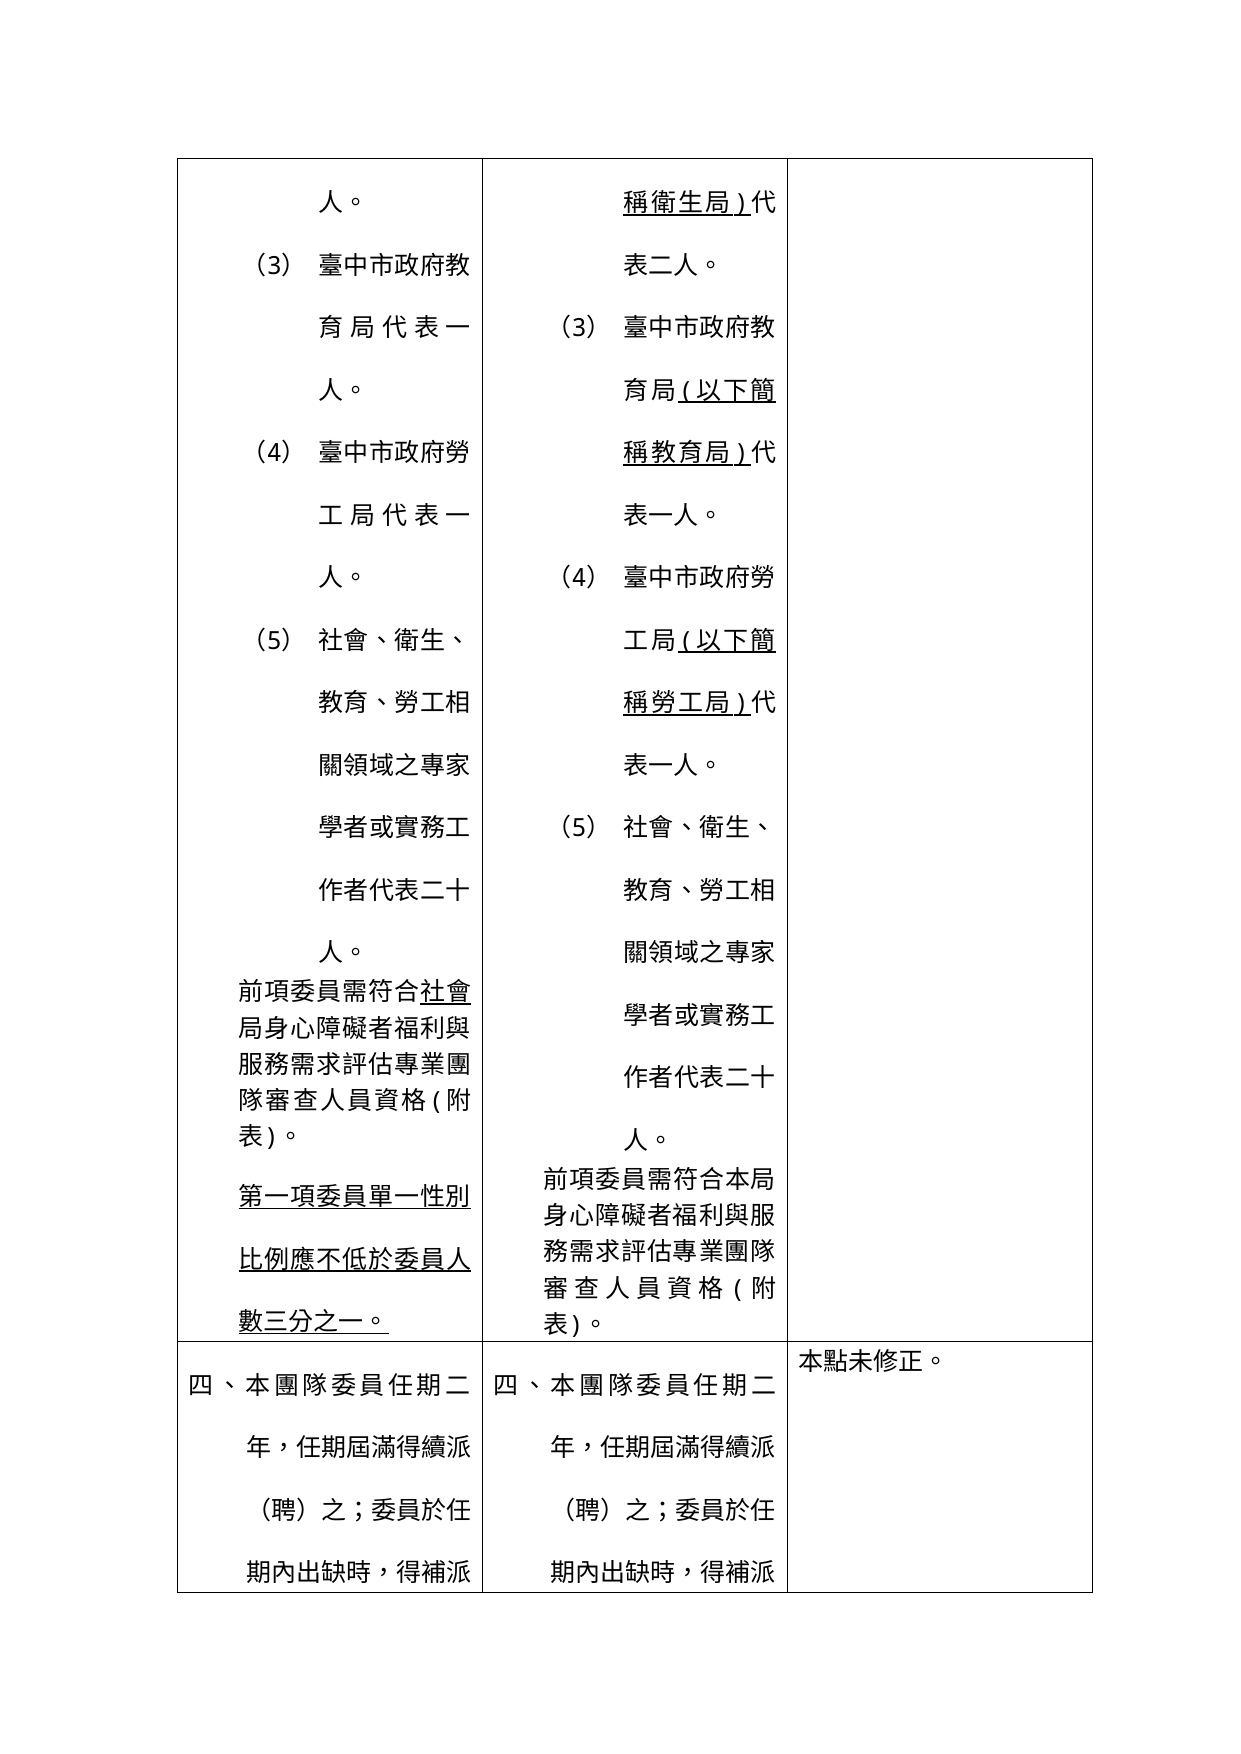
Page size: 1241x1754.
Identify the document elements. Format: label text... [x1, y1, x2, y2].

table_cell 本點未修正。 [788, 1342, 1092, 1592]
table_cell 四、本團隊委員任期二年，任期屆滿得續派（聘）之；委員於任期內出缺時，得補派 [178, 1342, 482, 1592]
table_cell [788, 159, 1092, 1341]
table_cell 三、本團隊設置委員二十八人，其中一人為召集人，由臺中市政府社會局(以下簡稱社會局)局長兼任，一人為副召集人，由社會局副局長兼任，其餘委員由本府就下列人員派（聘）兼之： 社會局代表二人。 臺中市政府衛生局代表二人。 臺中市政府教育局代表一人。 臺中市政府勞工局代表一人。 社會、衛生、教育、勞工相關領域之專家學者或實務工作者代表二十人。 前項委員需符合社會局身心障礙者福利與服務需求評估專業團隊審查人員資格(附表)。 第一項委員單一性別比例應不低於委員人數三分之一。 [178, 159, 482, 1341]
table_cell 三、本團隊設置委員二十八人，其中一人為召集人，由臺中市政府社會局(以下簡稱本局)局長兼任，一人為副召集人，由本局副局長兼任，其餘委員由本府就下列人員派（聘）兼之： 本局代表二人。 臺中市政府衛生局(以下簡稱衛生局)代表二人。 臺中市政府教育局(以下簡稱教育局)代表一人。 臺中市政府勞工局(以下簡稱勞工局)代表一人。 社會、衛生、教育、勞工相關領域之專家學者或實務工作者代表二十人。 前項委員需符合本局身心障礙者福利與服務需求評估專業團隊審查人員資格(附表)。 [483, 159, 787, 1341]
table_cell 四、本團隊委員任期二年，任期屆滿得續派（聘）之；委員於任期內出缺時，得補派 [483, 1342, 787, 1592]
